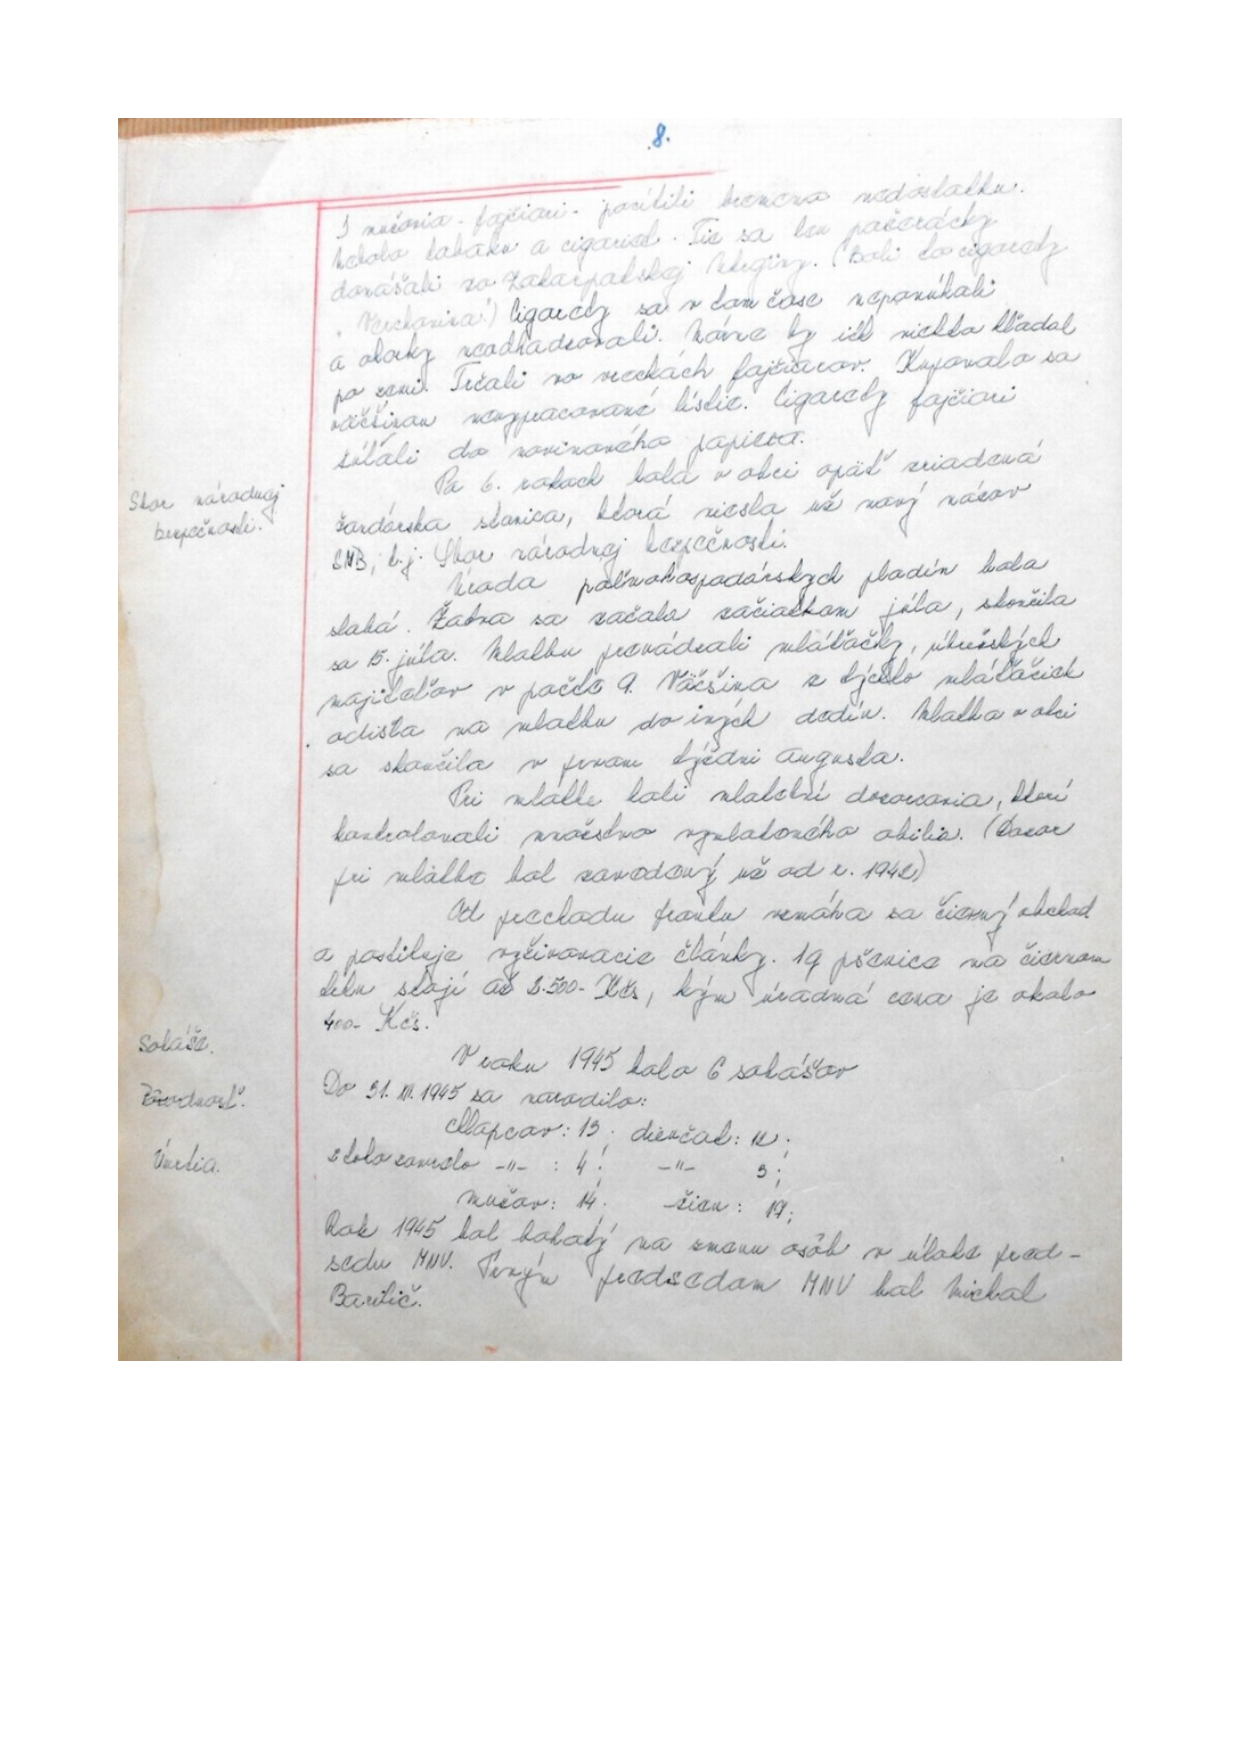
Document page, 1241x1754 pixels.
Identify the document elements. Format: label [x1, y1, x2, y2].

picture [118, 118, 1123, 1361]
